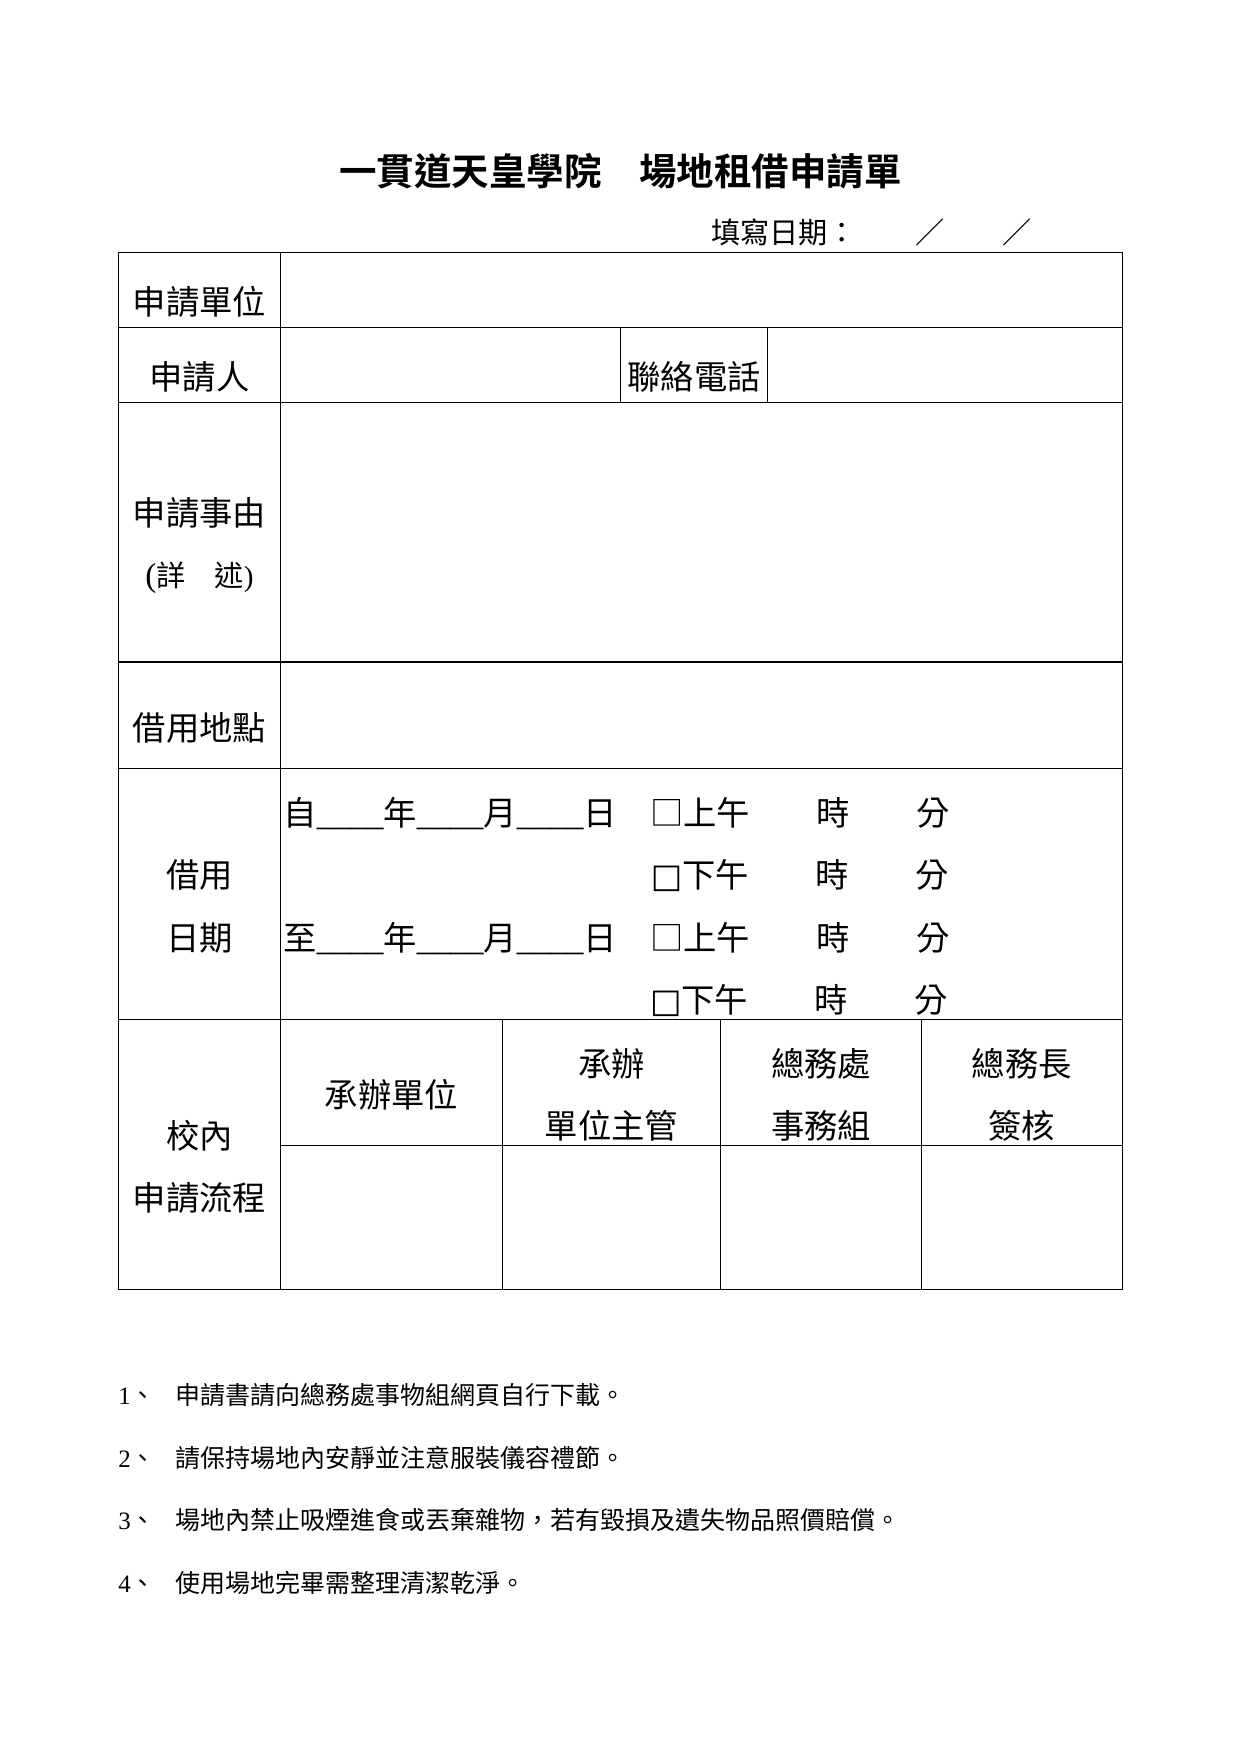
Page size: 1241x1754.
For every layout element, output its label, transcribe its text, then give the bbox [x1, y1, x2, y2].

list 申請書請向總務處事物組網頁自行下載。 [118, 1352, 1122, 1415]
table_cell 校內 申請流程 [119, 1020, 280, 1289]
table_cell [922, 1146, 1122, 1289]
table_cell [281, 663, 1122, 768]
table_cell [503, 1146, 720, 1289]
table_cell [721, 1146, 921, 1289]
table_cell [281, 328, 620, 402]
text 一貫道天皇學院 場地租借申請單 [118, 127, 1122, 189]
list 場地內禁止吸煙進食或丟棄雜物，若有毀損及遺失物品照價賠償。 [118, 1477, 1122, 1540]
table_cell 申請事由(詳 述) [119, 403, 280, 661]
table_cell 申請人 [119, 328, 280, 402]
text 填寫日期： ／ ／ [679, 189, 1122, 252]
table_cell [281, 1146, 502, 1289]
table_cell 總務處 事務組 [721, 1020, 921, 1145]
table_cell [281, 403, 1122, 661]
list 請保持場地內安靜並注意服裝儀容禮節。 [118, 1415, 1122, 1477]
table_cell 聯絡電話 [621, 328, 767, 402]
table_cell [768, 328, 1122, 402]
table_cell 總務長 簽核 [922, 1020, 1122, 1145]
table_header [281, 253, 1122, 327]
table_cell 自____年____月____日 □上午 時 分 □下午 時 分 至____年____月____日 □上午 時 分 □下午 時 分 [281, 769, 1122, 1019]
table_cell 承辦單位 [281, 1020, 502, 1145]
list 使用場地完畢需整理清潔乾淨。 [118, 1540, 1122, 1602]
table_cell 借用 日期 [119, 769, 280, 1019]
table_header 申請單位 [119, 253, 280, 327]
table_cell 借用地點 [119, 663, 280, 768]
table_cell 承辦 單位主管 [503, 1020, 720, 1145]
